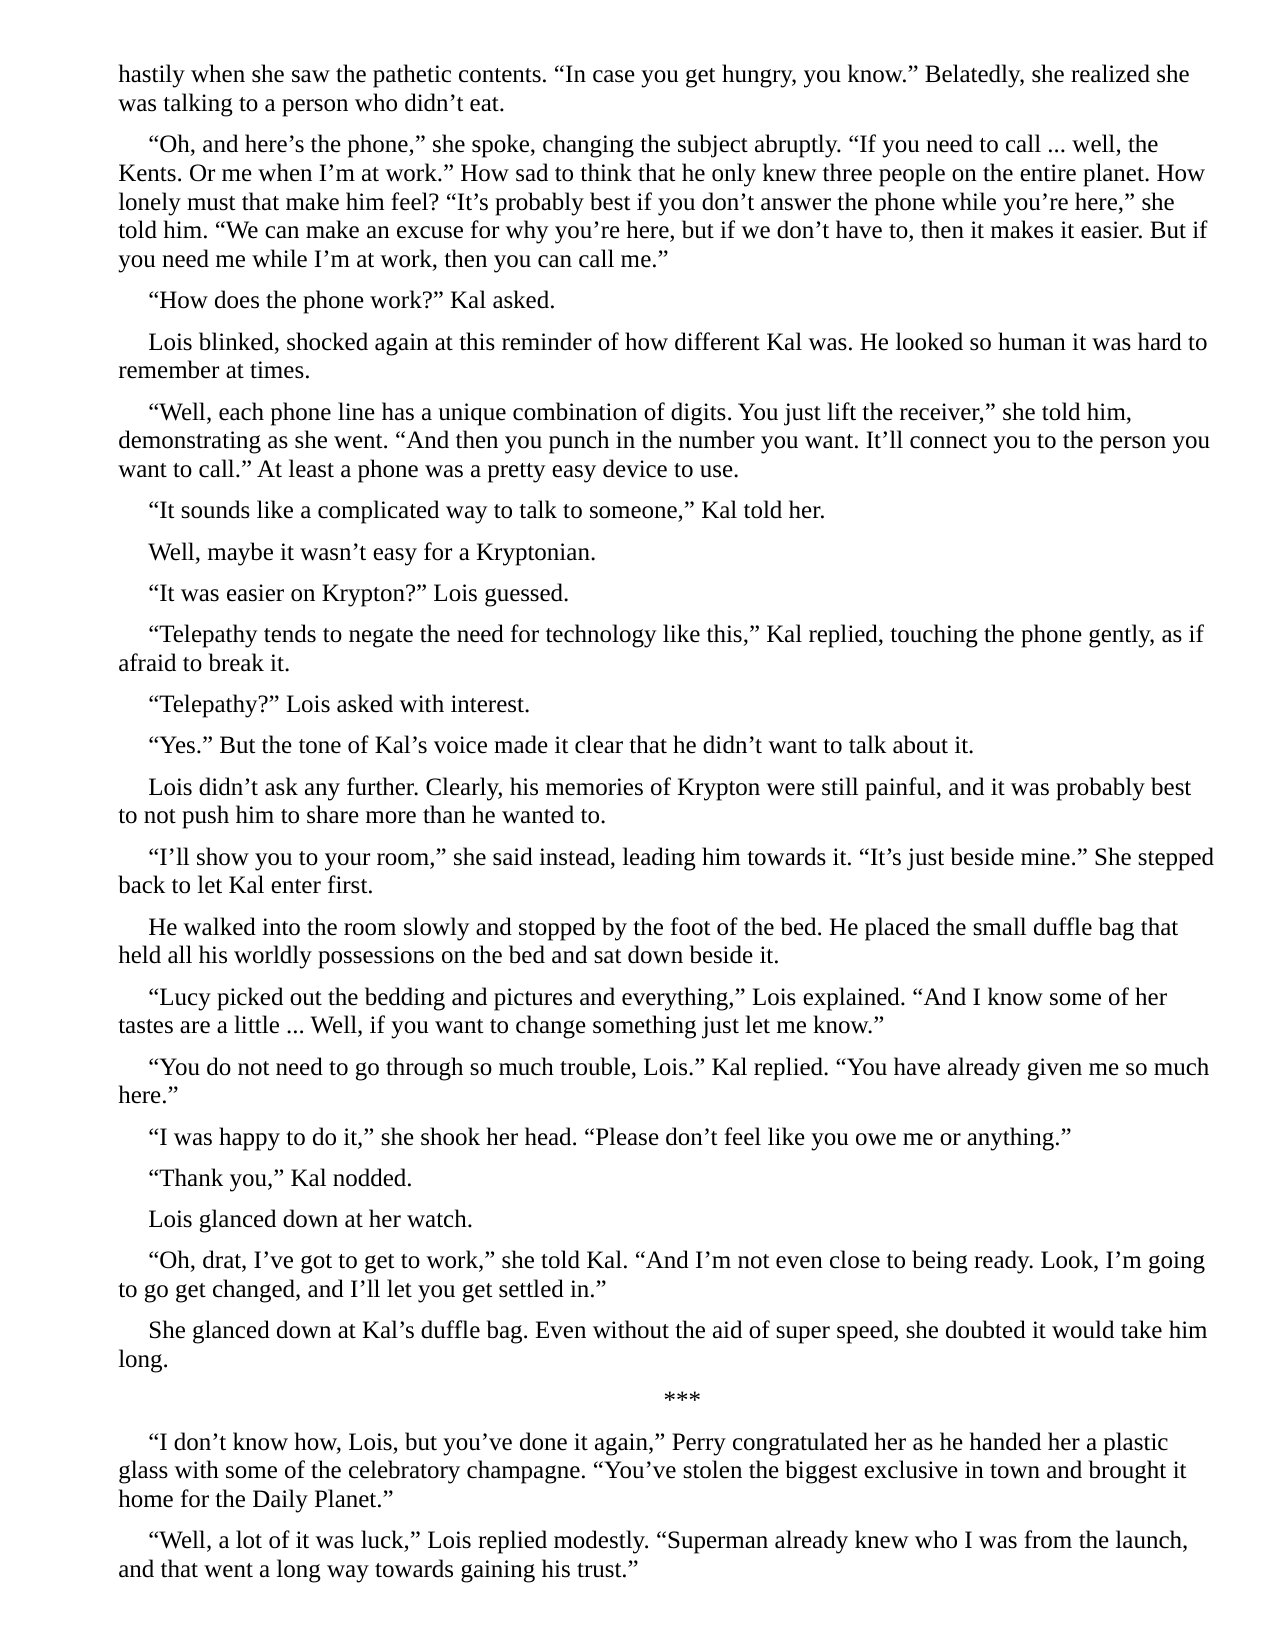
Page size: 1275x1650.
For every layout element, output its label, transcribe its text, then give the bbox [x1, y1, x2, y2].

text “It sounds like a complicated way to talk to someone,” Kal told her. [118, 495, 1216, 524]
text “Oh, drat, I’ve got to get to work,” she told Kal. “And I’m not even close to being ready. Look, I’m going to go get changed, and I’ll let you get settled in.” [118, 1245, 1216, 1303]
text “How does the phone work?” Kal asked. [118, 285, 1216, 314]
text Lois glanced down at her watch. [118, 1204, 1216, 1233]
text “I don’t know how, Lois, but you’ve done it again,” Perry congratulated her as he handed her a plastic glass with some of the celebratory champagne. “You’ve stolen the biggest exclusive in town and brought it home for the Daily Planet.” [118, 1427, 1216, 1513]
text “Well, each phone line has a unique combination of digits. You just lift the receiver,” she told him, demonstrating as she went. “And then you punch in the number you want. It’ll connect you to the person you want to call.” At least a phone was a pretty easy device to use. [118, 397, 1216, 483]
text “You do not need to go through so much trouble, Lois.” Kal replied. “You have already given me so much here.” [118, 1052, 1216, 1109]
text Lois didn’t ask any further. Clearly, his memories of Krypton were still painful, and it was probably best to not push him to share more than he wanted to. [118, 772, 1216, 829]
text Well, maybe it wasn’t easy for a Kryptonian. [118, 537, 1216, 565]
text *** [118, 1385, 1216, 1414]
text “Thank you,” Kal nodded. [118, 1163, 1216, 1192]
text “Well, a lot of it was luck,” Lois replied modestly. “Superman already knew who I was from the launch, and that went a long way towards gaining his trust.” [118, 1525, 1216, 1583]
text “Lucy picked out the bedding and pictures and everything,” Lois explained. “And I know some of her tastes are a little ... Well, if you want to change something just let me know.” [118, 982, 1216, 1039]
text “Telepathy tends to negate the need for technology like this,” Kal replied, touching the phone gently, as if afraid to break it. [118, 619, 1216, 677]
text hastily when she saw the pathetic contents. “In case you get hungry, you know.” Belatedly, she realized she was talking to a person who didn’t eat. [118, 59, 1216, 117]
text “Telepathy?” Lois asked with interest. [118, 689, 1216, 718]
text “It was easier on Krypton?” Lois guessed. [118, 578, 1216, 607]
text She glanced down at Kal’s duffle bag. Even without the aid of super speed, she doubted it would take him long. [118, 1315, 1216, 1373]
text “I was happy to do it,” she shook her head. “Please don’t feel like you owe me or anything.” [118, 1122, 1216, 1150]
text He walked into the room slowly and stopped by the foot of the bed. He placed the small duffle bag that held all his worldly possessions on the bed and sat down beside it. [118, 912, 1216, 969]
text “Oh, and here’s the phone,” she spoke, changing the subject abruptly. “If you need to call ... well, the Kents. Or me when I’m at work.” How sad to think that he only knew three people on the entire planet. How lonely must that make him feel? “It’s probably best if you don’t answer the phone while you’re here,” she told him. “We can make an excuse for why you’re here, but if we don’t have to, then it makes it easier. But if you need me while I’m at work, then you can call me.” [118, 129, 1216, 273]
text “Yes.” But the tone of Kal’s voice made it clear that he didn’t want to talk about it. [118, 730, 1216, 759]
text “I’ll show you to your room,” she said instead, leading him towards it. “It’s just beside mine.” She stepped back to let Kal enter first. [118, 842, 1216, 899]
text Lois blinked, shocked again at this reminder of how different Kal was. He looked so human it was hard to remember at times. [118, 327, 1216, 384]
